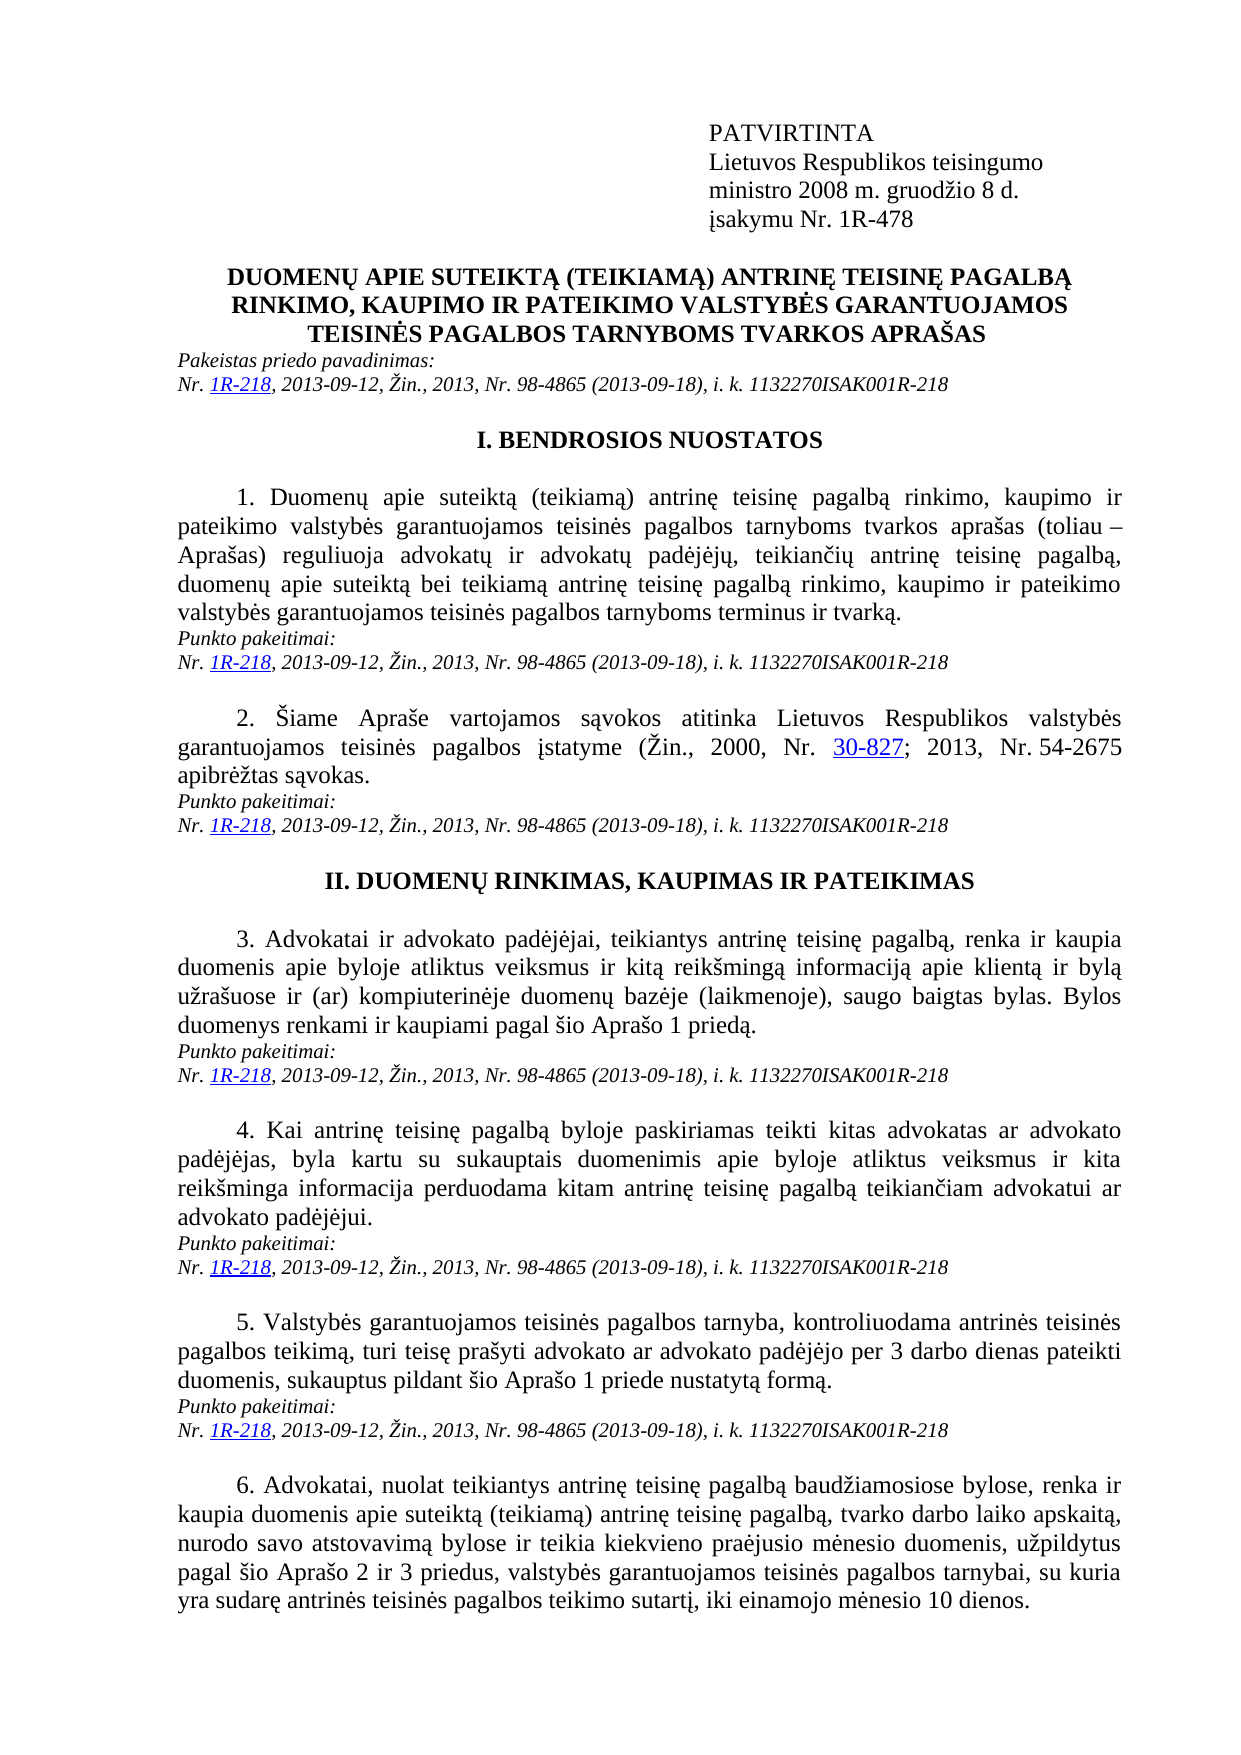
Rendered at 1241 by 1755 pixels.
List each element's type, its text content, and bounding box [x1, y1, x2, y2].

text įsakymu Nr. 1R-478 [177, 204, 1122, 233]
text II. DUOMENŲ RINKIMAS, KAUPIMAS IR PATEIKIMAS [177, 866, 1122, 895]
text Nr. 1R-218, 2013-09-12, Žin., 2013, Nr. 98-4865 (2013-09-18), i. k. 1132270ISAK001R-218 [177, 1255, 1122, 1279]
text 6. Advokatai, nuolat teikiantys antrinę teisinę pagalbą baudžiamosiose bylose, renka ir kaupia duomenis apie suteiktą (teikiamą) antrinę teisinę pagalbą, tvarko darbo laiko apskaitą, nurodo savo atstovavimą bylose ir teikia kiekvieno praėjusio mėnesio duomenis, užpildytus pagal šio Aprašo 2 ir 3 priedus, valstybės garantuojamos teisinės pagalbos tarnybai, su kuria yra sudarę antrinės teisinės pagalbos teikimo sutartį, iki einamojo mėnesio 10 dienos. [177, 1471, 1122, 1614]
text Pakeistas priedo pavadinimas: [177, 348, 1122, 372]
text Nr. 1R-218, 2013-09-12, Žin., 2013, Nr. 98-4865 (2013-09-18), i. k. 1132270ISAK001R-218 [177, 813, 1122, 837]
text Punkto pakeitimai: [177, 1394, 1122, 1418]
text Punkto pakeitimai: [177, 789, 1122, 813]
text 2. Šiame Apraše vartojamos sąvokos atitinka Lietuvos Respublikos valstybės garantuojamos teisinės pagalbos įstatyme (Žin., 2000, Nr. 30-827; 2013, Nr. 54-2675 apibrėžtas sąvokas. [177, 703, 1122, 789]
text 4. Kai antrinę teisinę pagalbą byloje paskiriamas teikti kitas advokatas ar advokato padėjėjas, byla kartu su sukauptais duomenimis apie byloje atliktus veiksmus ir kita reikšminga informacija perduodama kitam antrinę teisinę pagalbą teikiančiam advokatui ar advokato padėjėjui. [177, 1116, 1122, 1231]
text Nr. 1R-218, 2013-09-12, Žin., 2013, Nr. 98-4865 (2013-09-18), i. k. 1132270ISAK001R-218 [177, 372, 1122, 396]
text Nr. 1R-218, 2013-09-12, Žin., 2013, Nr. 98-4865 (2013-09-18), i. k. 1132270ISAK001R-218 [177, 1418, 1122, 1442]
text 5. Valstybės garantuojamos teisinės pagalbos tarnyba, kontroliuodama antrinės teisinės pagalbos teikimą, turi teisę prašyti advokato ar advokato padėjėjo per 3 darbo dienas pateikti duomenis, sukauptus pildant šio Aprašo 1 priede nustatytą formą. [177, 1307, 1122, 1394]
text PATVIRTINTA [709, 118, 1122, 147]
text I. BENDROSIOS NUOSTATOS [177, 425, 1122, 454]
text Punkto pakeitimai: [177, 626, 1122, 650]
text Lietuvos Respublikos teisingumo [177, 147, 1122, 176]
text ministro 2008 m. gruodžio 8 d. [177, 176, 1122, 204]
text Punkto pakeitimai: [177, 1231, 1122, 1255]
text Punkto pakeitimai: [177, 1039, 1122, 1063]
text 3. Advokatai ir advokato padėjėjai, teikiantys antrinę teisinę pagalbą, renka ir kaupia duomenis apie byloje atliktus veiksmus ir kitą reikšmingą informaciją apie klientą ir bylą užrašuose ir (ar) kompiuterinėje duomenų bazėje (laikmenoje), saugo baigtas bylas. Bylos duomenys renkami ir kaupiami pagal šio Aprašo 1 priedą. [177, 924, 1122, 1039]
text DUOMENŲ APIE SUTEIKTĄ (TEIKIAMĄ) ANTRINĘ TEISINĘ PAGALBĄ RINKIMO, KAUPIMO IR PATEIKIMO VALSTYBĖS GARANTUOJAMOS TEISINĖS PAGALBOS TARNYBOMS TVARKOS APRAŠAS [177, 262, 1122, 348]
text Nr. 1R-218, 2013-09-12, Žin., 2013, Nr. 98-4865 (2013-09-18), i. k. 1132270ISAK001R-218 [177, 650, 1122, 674]
text Nr. 1R-218, 2013-09-12, Žin., 2013, Nr. 98-4865 (2013-09-18), i. k. 1132270ISAK001R-218 [177, 1063, 1122, 1087]
text 1. Duomenų apie suteiktą (teikiamą) antrinę teisinę pagalbą rinkimo, kaupimo ir pateikimo valstybės garantuojamos teisinės pagalbos tarnyboms tvarkos aprašas (toliau – Aprašas) reguliuoja advokatų ir advokatų padėjėjų, teikiančių antrinę teisinę pagalbą, duomenų apie suteiktą bei teikiamą antrinę teisinę pagalbą rinkimo, kaupimo ir pateikimo valstybės garantuojamos teisinės pagalbos tarnyboms terminus ir tvarką. [177, 482, 1122, 626]
